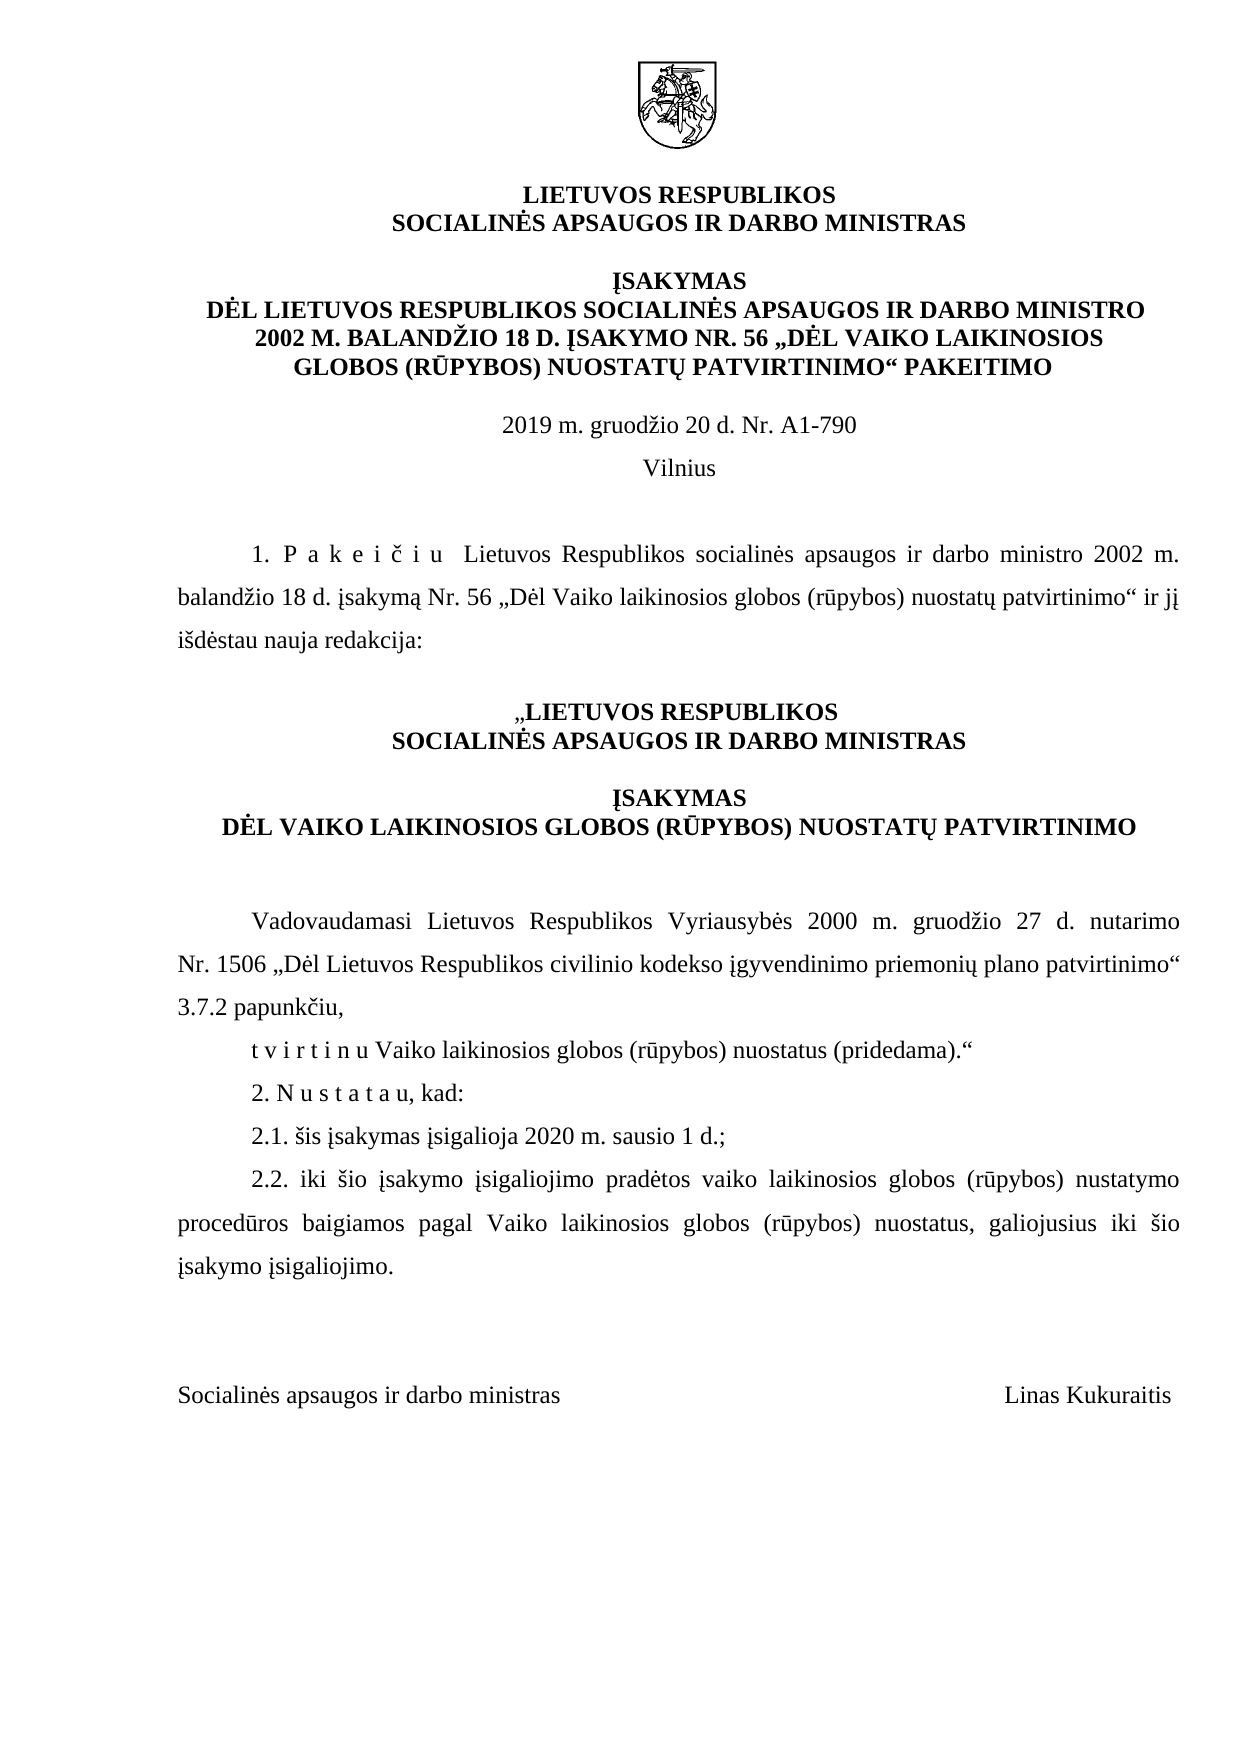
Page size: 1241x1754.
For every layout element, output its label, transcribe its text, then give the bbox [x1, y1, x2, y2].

text Vilnius [177, 453, 1181, 482]
text 2. N u s t a t a u, kad: [177, 1078, 1181, 1107]
text LIETUVOS RESPUBLIKOS [177, 180, 1181, 208]
text 2.2. iki šio įsakymo įsigaliojimo pradėtos vaiko laikinosios globos (rūpybos) nustatymo procedūros baigiamos pagal Vaiko laikinosios globos (rūpybos) nuostatus, galiojusius iki šio įsakymo įsigaliojimo. [177, 1164, 1181, 1279]
text 2002 M. BALANDŽIO 18 D. ĮSAKYMO NR. 56 „DĖL VAIKO LAIKINOSIOS GLOBOS (RŪPYBOS) NUOSTATŲ PATVIRTINIMO“ PAKEITIMO [177, 323, 1181, 381]
text DĖL VAIKO LAIKINOSIOS GLOBOS (RŪPYBOS) NUOSTATŲ PATVIRTINIMO [177, 812, 1181, 841]
text „LIETUVOS RESPUBLIKOS [177, 697, 1181, 726]
text SOCIALINĖS APSAUGOS IR DARBO MINISTRAS [177, 726, 1181, 755]
text Vadovaudamasi Lietuvos Respublikos Vyriausybės 2000 m. gruodžio 27 d. nutarimo Nr. 1506 „Dėl Lietuvos Respublikos civilinio kodekso įgyvendinimo priemonių plano patvirtinimo“ 3.7.2 papunkčiu, [177, 906, 1181, 1021]
text DĖL LIETUVOS RESPUBLIKOS SOCIALINĖS APSAUGOS IR DARBO MINISTRO [177, 295, 1181, 323]
text ĮSAKYMAS [177, 266, 1181, 295]
text 1. P a k e i č i u Lietuvos Respublikos socialinės apsaugos ir darbo ministro 2002 m. balandžio 18 d. įsakymą Nr. 56 „Dėl Vaiko laikinosios globos (rūpybos) nuostatų patvirtinimo“ ir jį išdėstau nauja redakcija: [177, 539, 1181, 654]
text Socialinės apsaugos ir darbo ministras Linas Kukuraitis [177, 1380, 1181, 1409]
text 2.1. šis įsakymas įsigalioja 2020 m. sausio 1 d.; [177, 1121, 1181, 1150]
text ĮSAKYMAS [177, 783, 1181, 812]
text t v i r t i n u Vaiko laikinosios globos (rūpybos) nuostatus (pridedama).“ [177, 1035, 1181, 1064]
text 2019 m. gruodžio 20 d. Nr. A1-790 [177, 410, 1181, 438]
text SOCIALINĖS APSAUGOS IR DARBO MINISTRAS [177, 208, 1181, 237]
